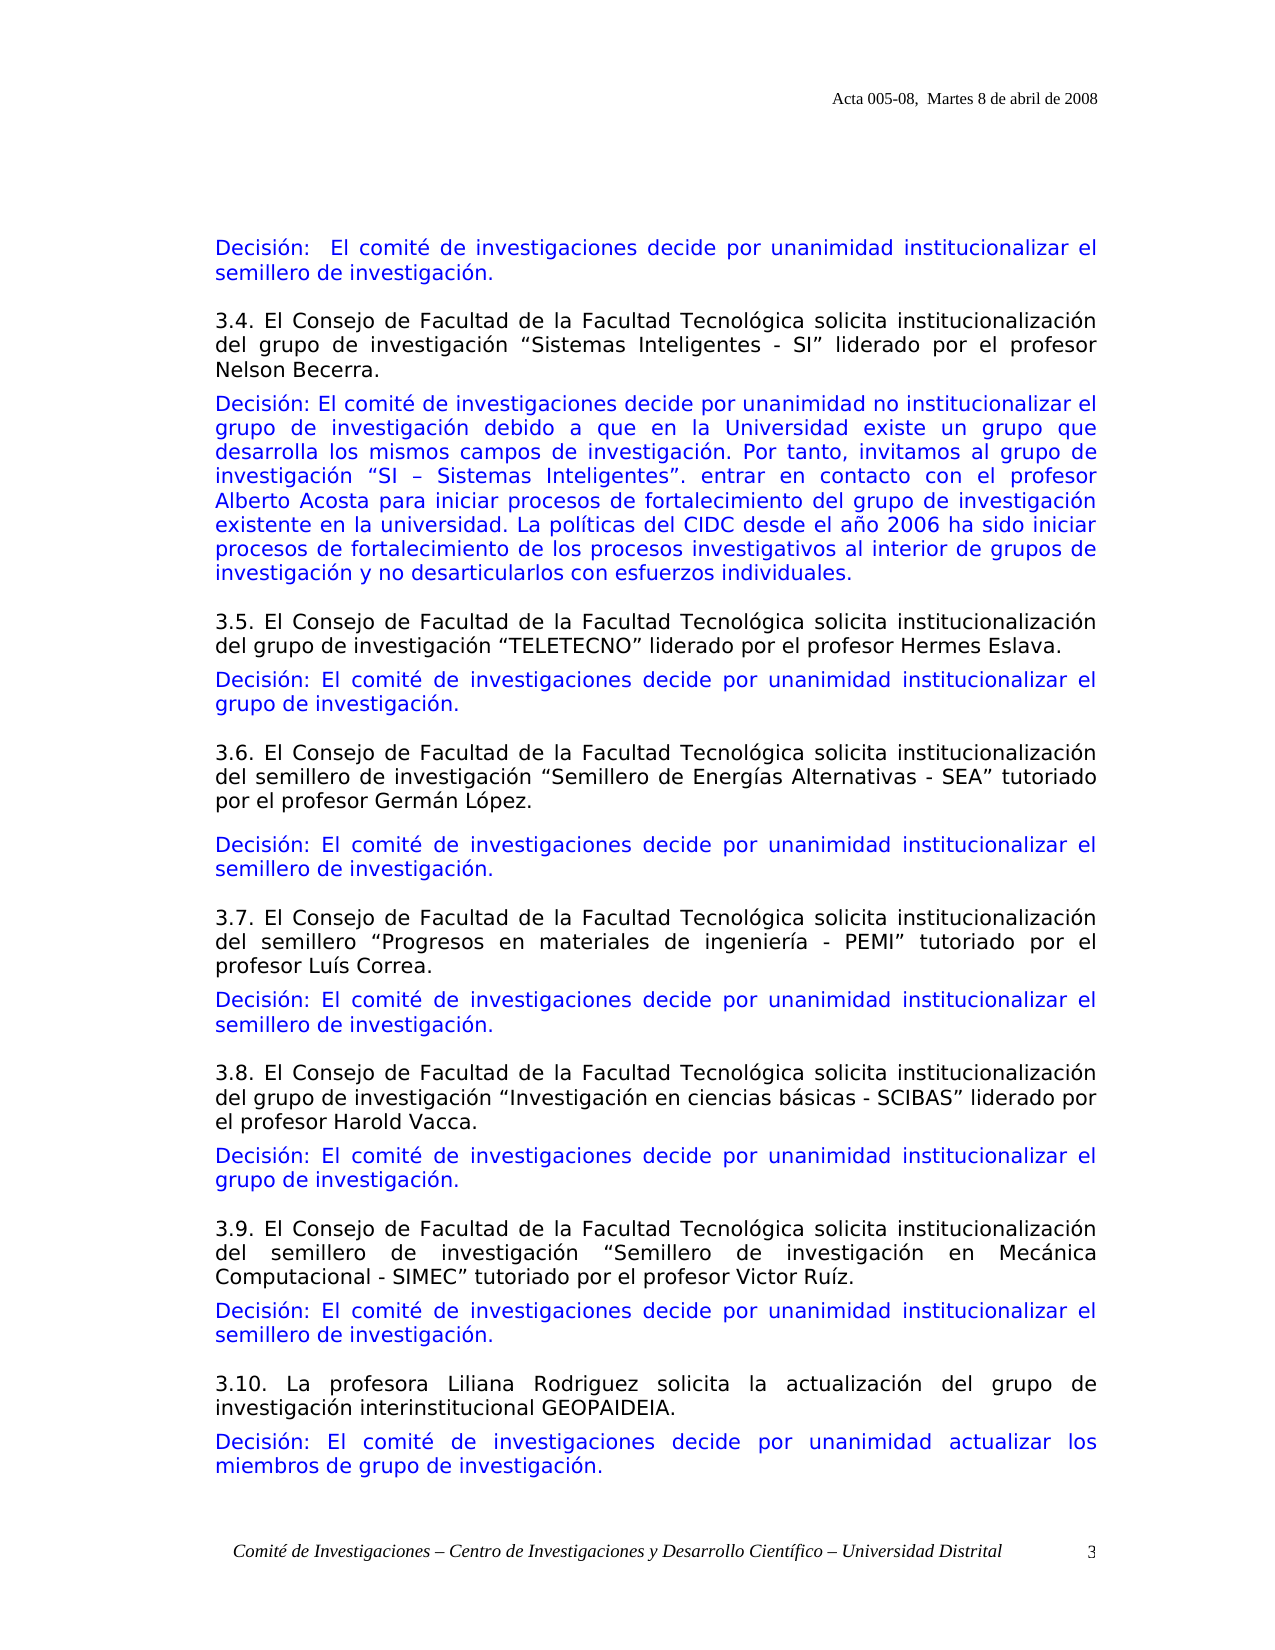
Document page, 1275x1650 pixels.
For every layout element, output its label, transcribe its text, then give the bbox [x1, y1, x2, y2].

text 3.5. El Consejo de Facultad de la Facultad Tecnológica solicita institucionalización del grupo de investigación “TELETECNO” liderado por el profesor Hermes Eslava. [215, 610, 1098, 658]
text 3.9. El Consejo de Facultad de la Facultad Tecnológica solicita institucionalización del semillero de investigación “Semillero de investigación en Mecánica Computacional - SIMEC” tutoriado por el profesor Victor Ruíz. [215, 1217, 1098, 1289]
text 3.10. La profesora Liliana Rodriguez solicita la actualización del grupo de investigación interinstitucional GEOPAIDEIA. [215, 1372, 1098, 1421]
text 3.6. El Consejo de Facultad de la Facultad Tecnológica solicita institucionalización del semillero de investigación “Semillero de Energías Alternativas - SEA” tutoriado por el profesor Germán López. [215, 741, 1098, 814]
text Decisión: El comité de investigaciones decide por unanimidad institucionalizar el semillero de investigación. [215, 988, 1098, 1037]
text Decisión: El comité de investigaciones decide por unanimidad institucionalizar el grupo de investigación. [215, 668, 1098, 717]
text Decisión: El comité de investigaciones decide por unanimidad institucionalizar el semillero de investigación. [215, 1299, 1098, 1348]
text Decisión: El comité de investigaciones decide por unanimidad institucionalizar el semillero de investigación. [215, 833, 1098, 882]
text 3.7. El Consejo de Facultad de la Facultad Tecnológica solicita institucionalización del semillero “Progresos en materiales de ingeniería - PEMI” tutoriado por el profesor Luís Correa. [215, 906, 1098, 979]
text Decisión: El comité de investigaciones decide por unanimidad actualizar los miembros de grupo de investigación. [215, 1430, 1098, 1479]
text Decisión: El comité de investigaciones decide por unanimidad no institucionalizar el grupo de investigación debido a que en la Universidad existe un grupo que desarrolla los mismos campos de investigación. Por tanto, invitamos al grupo de investigación “SI – Sistemas Inteligentes”. entrar en contacto con el profesor Alberto Acosta para iniciar procesos de fortalecimiento del grupo de investigación existente en la universidad. La políticas del CIDC desde el año 2006 ha sido iniciar procesos de fortalecimiento de los procesos investigativos al interior de grupos de investigación y no desarticularlos con esfuerzos individuales. [215, 392, 1098, 586]
text Decisión: El comité de investigaciones decide por unanimidad institucionalizar el semillero de investigación. [215, 236, 1098, 285]
text 3.4. El Consejo de Facultad de la Facultad Tecnológica solicita institucionalización del grupo de investigación “Sistemas Inteligentes - SI” liderado por el profesor Nelson Becerra. [215, 309, 1098, 382]
text Decisión: El comité de investigaciones decide por unanimidad institucionalizar el grupo de investigación. [215, 1144, 1098, 1192]
text 3.8. El Consejo de Facultad de la Facultad Tecnológica solicita institucionalización del grupo de investigación “Investigación en ciencias básicas - SCIBAS” liderado por el profesor Harold Vacca. [215, 1061, 1098, 1134]
